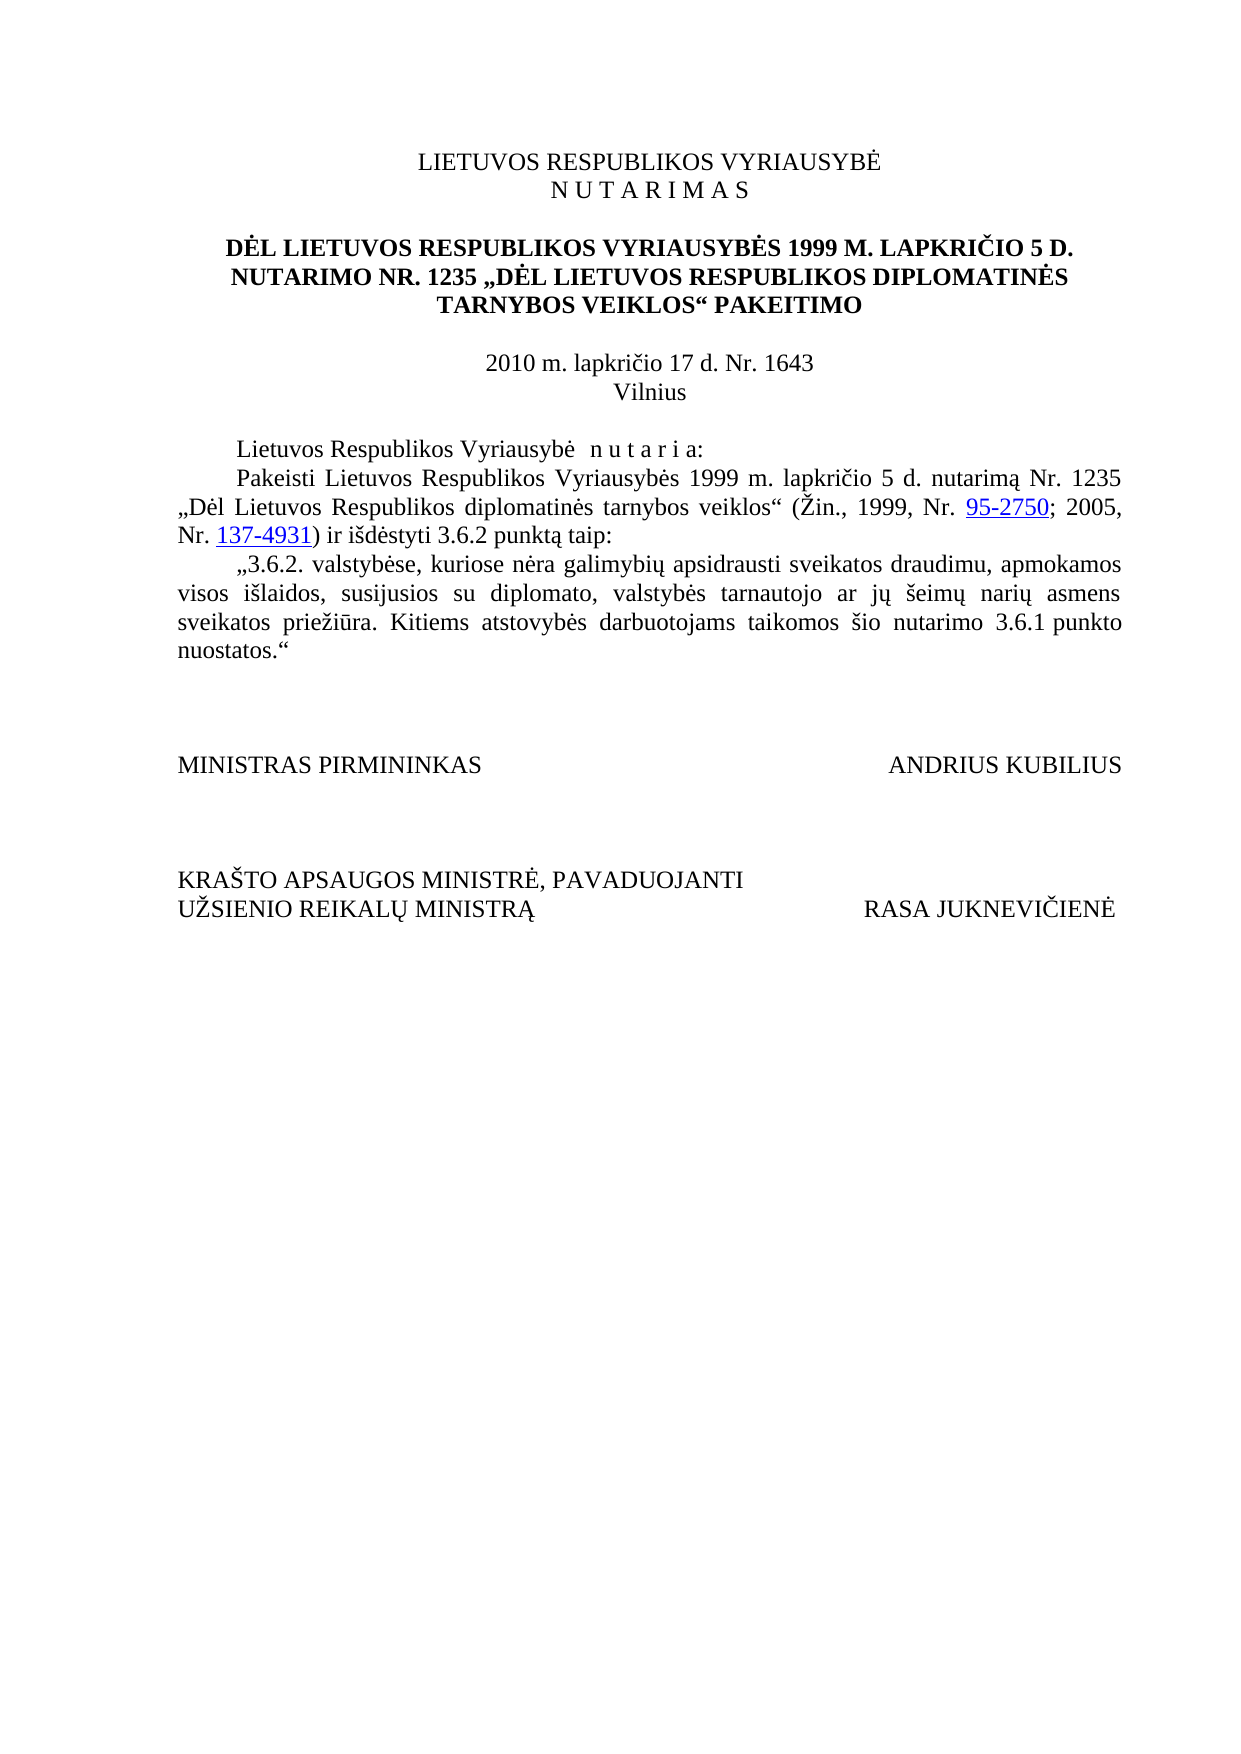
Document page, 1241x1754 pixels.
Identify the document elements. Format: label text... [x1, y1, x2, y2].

text 2010 m. lapkričio 17 d. Nr. 1643 [177, 348, 1122, 377]
text NUTARIMAS [177, 176, 1122, 204]
text Lietuvos Respublikos Vyriausybė nutaria: [177, 434, 1122, 463]
text „3.6.2. valstybėse, kuriose nėra galimybių apsidrausti sveikatos draudimu, apmokamos visos išlaidos, susijusios su diplomato, valstybės tarnautojo ar jų šeimų narių asmens sveikatos priežiūra. Kitiems atstovybės darbuotojams taikomos šio nutarimo 3.6.1 punkto nuostatos.“ [177, 549, 1122, 664]
text Pakeisti Lietuvos Respublikos Vyriausybės 1999 m. lapkričio 5 d. nutarimą Nr. 1235 „Dėl Lietuvos Respublikos diplomatinės tarnybos veiklos“ (Žin., 1999, Nr. 95-2750; 2005, Nr. 137-4931) ir išdėstyti 3.6.2 punktą taip: [177, 463, 1122, 549]
text MINISTRAS PIRMININKAS ANDRIUS KUBILIUS [177, 751, 1122, 779]
text DĖL LIETUVOS RESPUBLIKOS VYRIAUSYBĖS 1999 M. LAPKRIČIO 5 D. NUTARIMO NR. 1235 „DĖL LIETUVOS RESPUBLIKOS DIPLOMATINĖS TARNYBOS VEIKLOS“ PAKEITIMO [177, 233, 1122, 319]
text UŽSIENIO REIKALŲ MINISTRĄ RASA JUKNEVIČIENĖ [177, 894, 1122, 923]
text KRAŠTO APSAUGOS MINISTRĖ, PAVADUOJANTI [177, 866, 1122, 894]
text Lietuvos Respublikos Vyriausybė [177, 147, 1122, 176]
text Vilnius [177, 377, 1122, 406]
